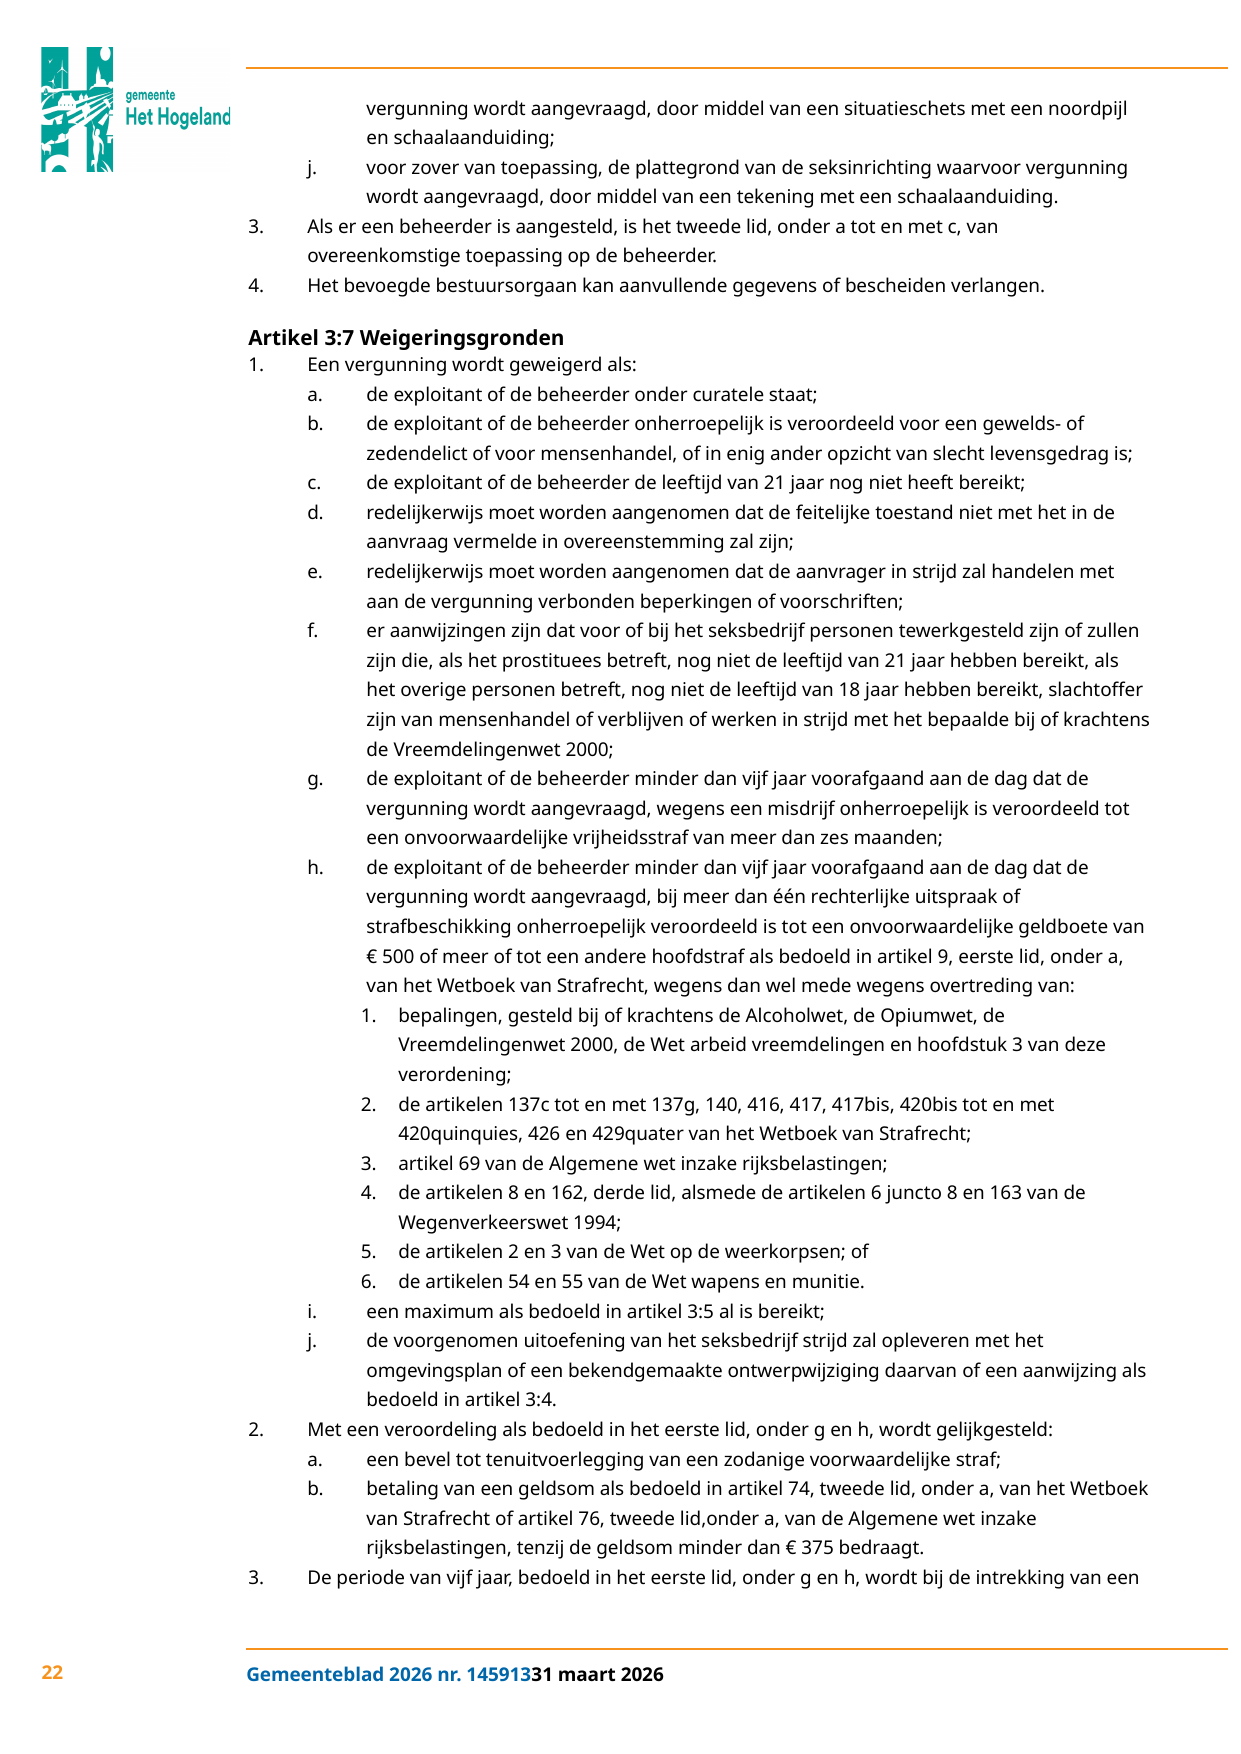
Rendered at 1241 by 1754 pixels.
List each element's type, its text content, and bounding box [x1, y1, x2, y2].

list artikel 69 van de Algemene wet inzake rijksbelastingen; [361, 1150, 1152, 1176]
list de exploitant of de beheerder onder curatele staat; [307, 381, 1152, 406]
list Als er een beheerder is aangesteld, is het tweede lid, onder a tot en met c, van overeenkomstige toepassing op de beheerder. [248, 213, 1152, 268]
list De periode van vijf jaar, bedoeld in het eerste lid, onder g en h, wordt bij de intrekking van een [248, 1564, 1152, 1590]
list Een vergunning wordt geweigerd als: [248, 351, 1152, 377]
list de artikelen 137c tot en met 137g, 140, 416, 417, 417bis, 420bis tot en met 420quinquies, 426 en 429quater van het Wetboek van Strafrecht; [361, 1091, 1152, 1146]
list de artikelen 2 en 3 van de Wet op de weerkorpsen; of [361, 1239, 1152, 1264]
list de artikelen 54 en 55 van de Wet wapens en munitie. [361, 1268, 1152, 1294]
list een bevel tot tenuitvoerlegging van een zodanige voorwaardelijke straf; [307, 1446, 1152, 1471]
list bepalingen, gesteld bij of krachtens de Alcoholwet, de Opiumwet, de Vreemdelingenwet 2000, de Wet arbeid vreemdelingen en hoofdstuk 3 van deze verordening; [361, 1002, 1152, 1087]
list voor zover van toepassing, de plattegrond van de seksinrichting waarvoor vergunning wordt aangevraagd, door middel van een tekening met een schaalaanduiding. [307, 154, 1152, 209]
list de exploitant of de beheerder de leeftijd van 21 jaar nog niet heeft bereikt; [307, 469, 1152, 495]
list redelijkerwijs moet worden aangenomen dat de aanvrager in strijd zal handelen met aan de vergunning verbonden beperkingen of voorschriften; [307, 558, 1152, 613]
list de artikelen 8 en 162, derde lid, alsmede de artikelen 6 juncto 8 en 163 van de Wegenverkeerswet 1994; [361, 1179, 1152, 1235]
list betaling van een geldsom als bedoeld in artikel 74, tweede lid, onder a, van het Wetboek van Strafrecht of artikel 76, tweede lid,onder a, van de Algemene wet inzake rijksbelastingen, tenzij de geldsom minder dan € 375 bedraagt. [307, 1475, 1152, 1560]
list er aanwijzingen zijn dat voor of bij het seksbedrijf personen tewerkgesteld zijn of zullen zijn die, als het prostituees betreft, nog niet de leeftijd van 21 jaar hebben bereikt, als het overige personen betreft, nog niet de leeftijd van 18 jaar hebben bereikt, slachtoffer zijn van mensenhandel of verblijven of werken in strijd met het bepaalde bij of krachtens de Vreemdelingenwet 2000; [307, 617, 1152, 761]
list de exploitant of de beheerder minder dan vijf jaar voorafgaand aan de dag dat de vergunning wordt aangevraagd, bij meer dan één rechterlijke uitspraak of strafbeschikking onherroepelijk veroordeeld is tot een onvoorwaardelijke geldboete van € 500 of meer of tot een andere hoofdstraf als bedoeld in artikel 9, eerste lid, onder a, van het Wetboek van Strafrecht, wegens dan wel mede wegens overtreding van: [307, 854, 1152, 998]
text Artikel 3:7 Weigeringsgronden [248, 323, 1152, 351]
list de exploitant of de beheerder minder dan vijf jaar voorafgaand aan de dag dat de vergunning wordt aangevraagd, wegens een misdrijf onherroepelijk is veroordeeld tot een onvoorwaardelijke vrijheidsstraf van meer dan zes maanden; [307, 765, 1152, 850]
list Het bevoegde bestuursorgaan kan aanvullende gegevens of bescheiden verlangen. [248, 272, 1152, 298]
picture [41, 47, 231, 172]
list de voorgenomen uitoefening van het seksbedrijf strijd zal opleveren met het omgevingsplan of een bekendgemaakte ontwerpwijziging daarvan of een aanwijzing als bedoeld in artikel 3:4. [307, 1327, 1152, 1412]
list vergunning wordt aangevraagd, door middel van een situatieschets met een noordpijl en schaalaanduiding; [307, 95, 1152, 150]
list de exploitant of de beheerder onherroepelijk is veroordeeld voor een gewelds- of zedendelict of voor mensenhandel, of in enig ander opzicht van slecht levensgedrag is; [307, 410, 1152, 466]
list een maximum als bedoeld in artikel 3:5 al is bereikt; [307, 1298, 1152, 1323]
list Met een veroordeling als bedoeld in het eerste lid, onder g en h, wordt gelijkgesteld: [248, 1416, 1152, 1442]
list redelijkerwijs moet worden aangenomen dat de feitelijke toestand niet met het in de aanvraag vermelde in overeenstemming zal zijn; [307, 499, 1152, 554]
